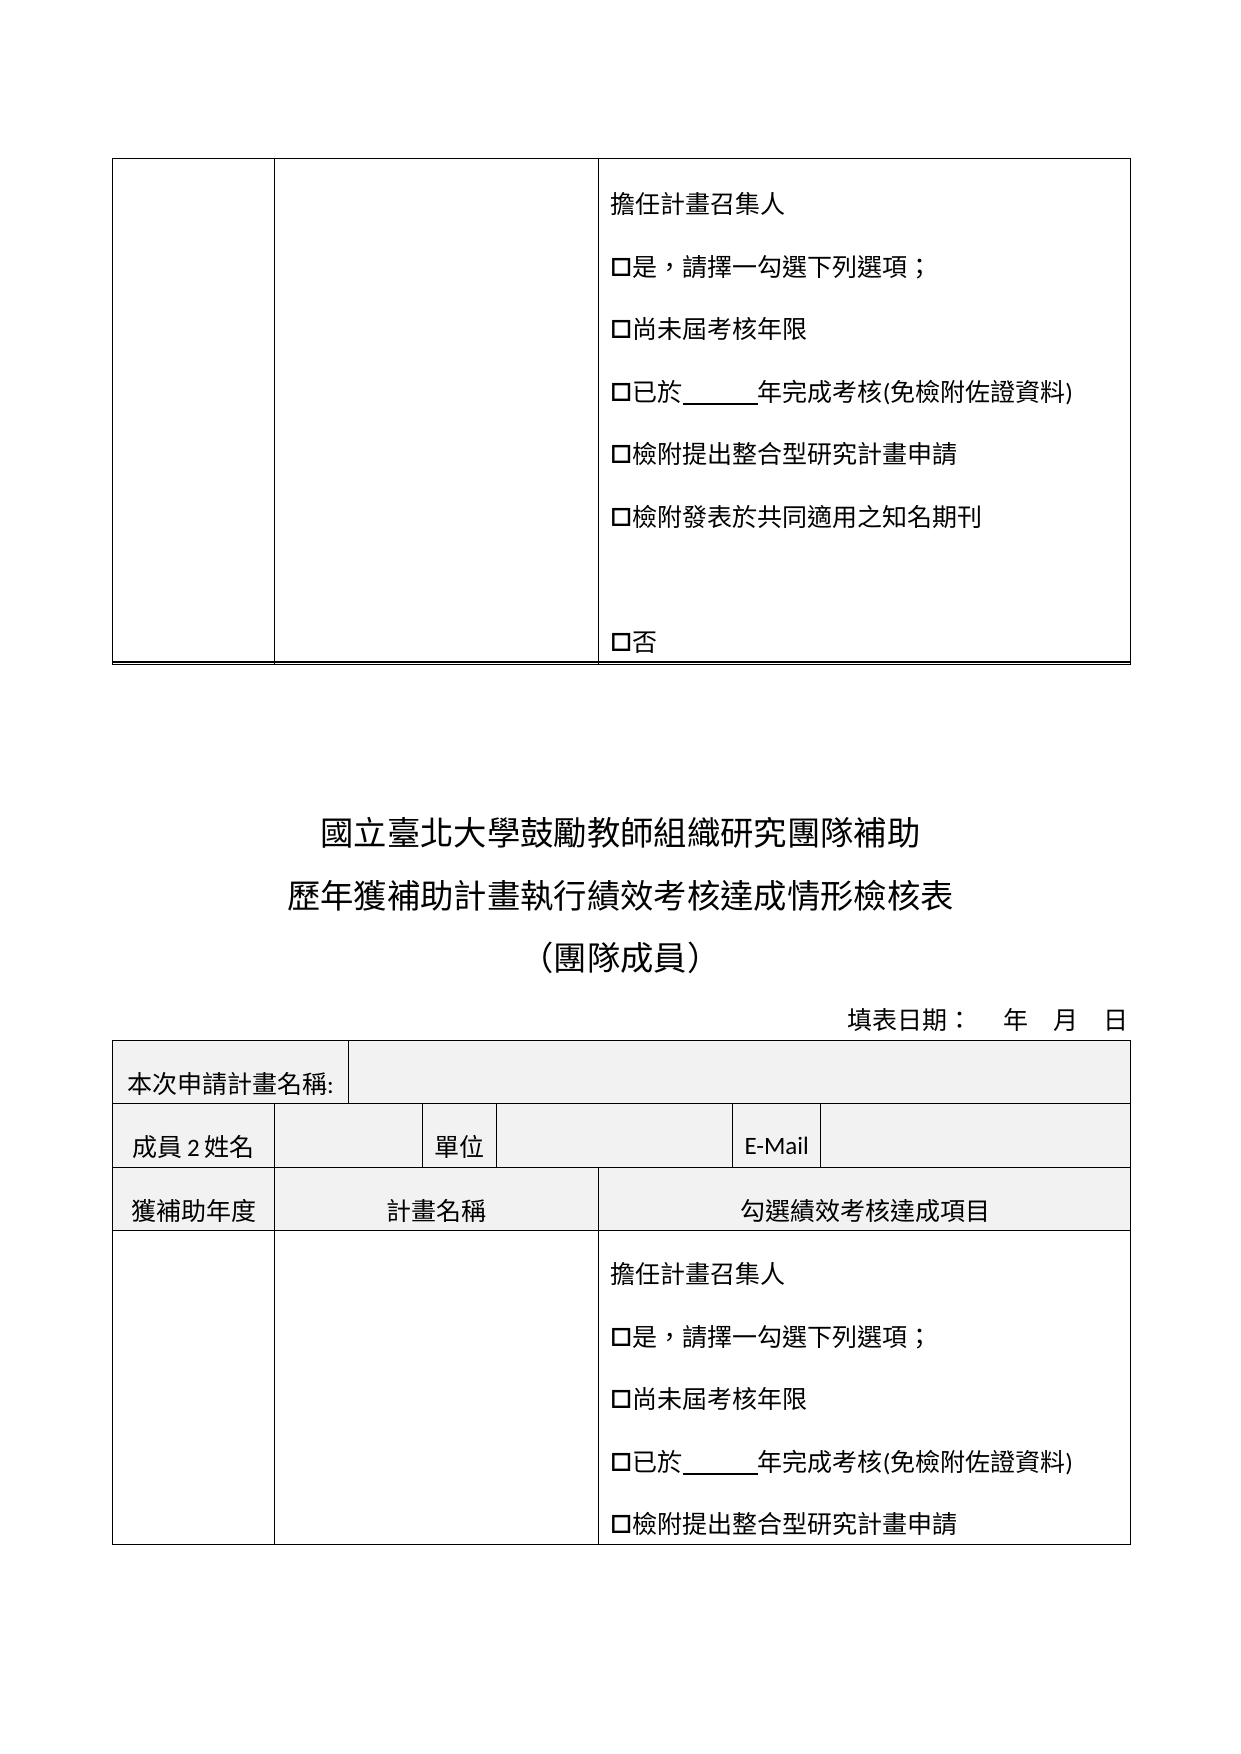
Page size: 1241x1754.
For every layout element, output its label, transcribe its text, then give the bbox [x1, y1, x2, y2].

table_header 本次申請計畫名稱: [113, 1041, 348, 1103]
text 歷年獲補助計畫執行績效考核達成情形檢核表 [112, 852, 1128, 914]
table_cell [275, 159, 598, 661]
table_cell [275, 1104, 422, 1167]
table_cell 計畫名稱 [275, 1168, 598, 1230]
table_cell [113, 159, 274, 661]
table_cell 勾選績效考核達成項目 [599, 1168, 1130, 1230]
text 填表日期： 年 月 日 [112, 977, 1128, 1039]
text （團隊成員） [112, 914, 1128, 977]
text 國立臺北大學鼓勵教師組織研究團隊補助 [112, 789, 1128, 852]
table_cell 單位 [423, 1104, 496, 1167]
table_cell 擔任計畫召集人 是，請擇一勾選下列選項； 尚未屆考核年限 已於 年完成考核(免檢附佐證資料) 檢附提出整合型研究計畫申請 檢附發表於共同適用之知名期刊 否 [599, 159, 1130, 661]
table_cell 獲補助年度 [113, 1168, 274, 1230]
table_cell 成員2姓名 [113, 1104, 274, 1167]
table_cell [113, 1231, 274, 1544]
table_cell [821, 1104, 1130, 1167]
table_cell 擔任計畫召集人 是，請擇一勾選下列選項； 尚未屆考核年限 已於 年完成考核(免檢附佐證資料) 檢附提出整合型研究計畫申請 [599, 1231, 1130, 1544]
table_cell E-Mail [733, 1104, 820, 1167]
table_header [349, 1041, 1130, 1103]
table_cell [275, 1231, 598, 1544]
table_cell [497, 1104, 732, 1167]
